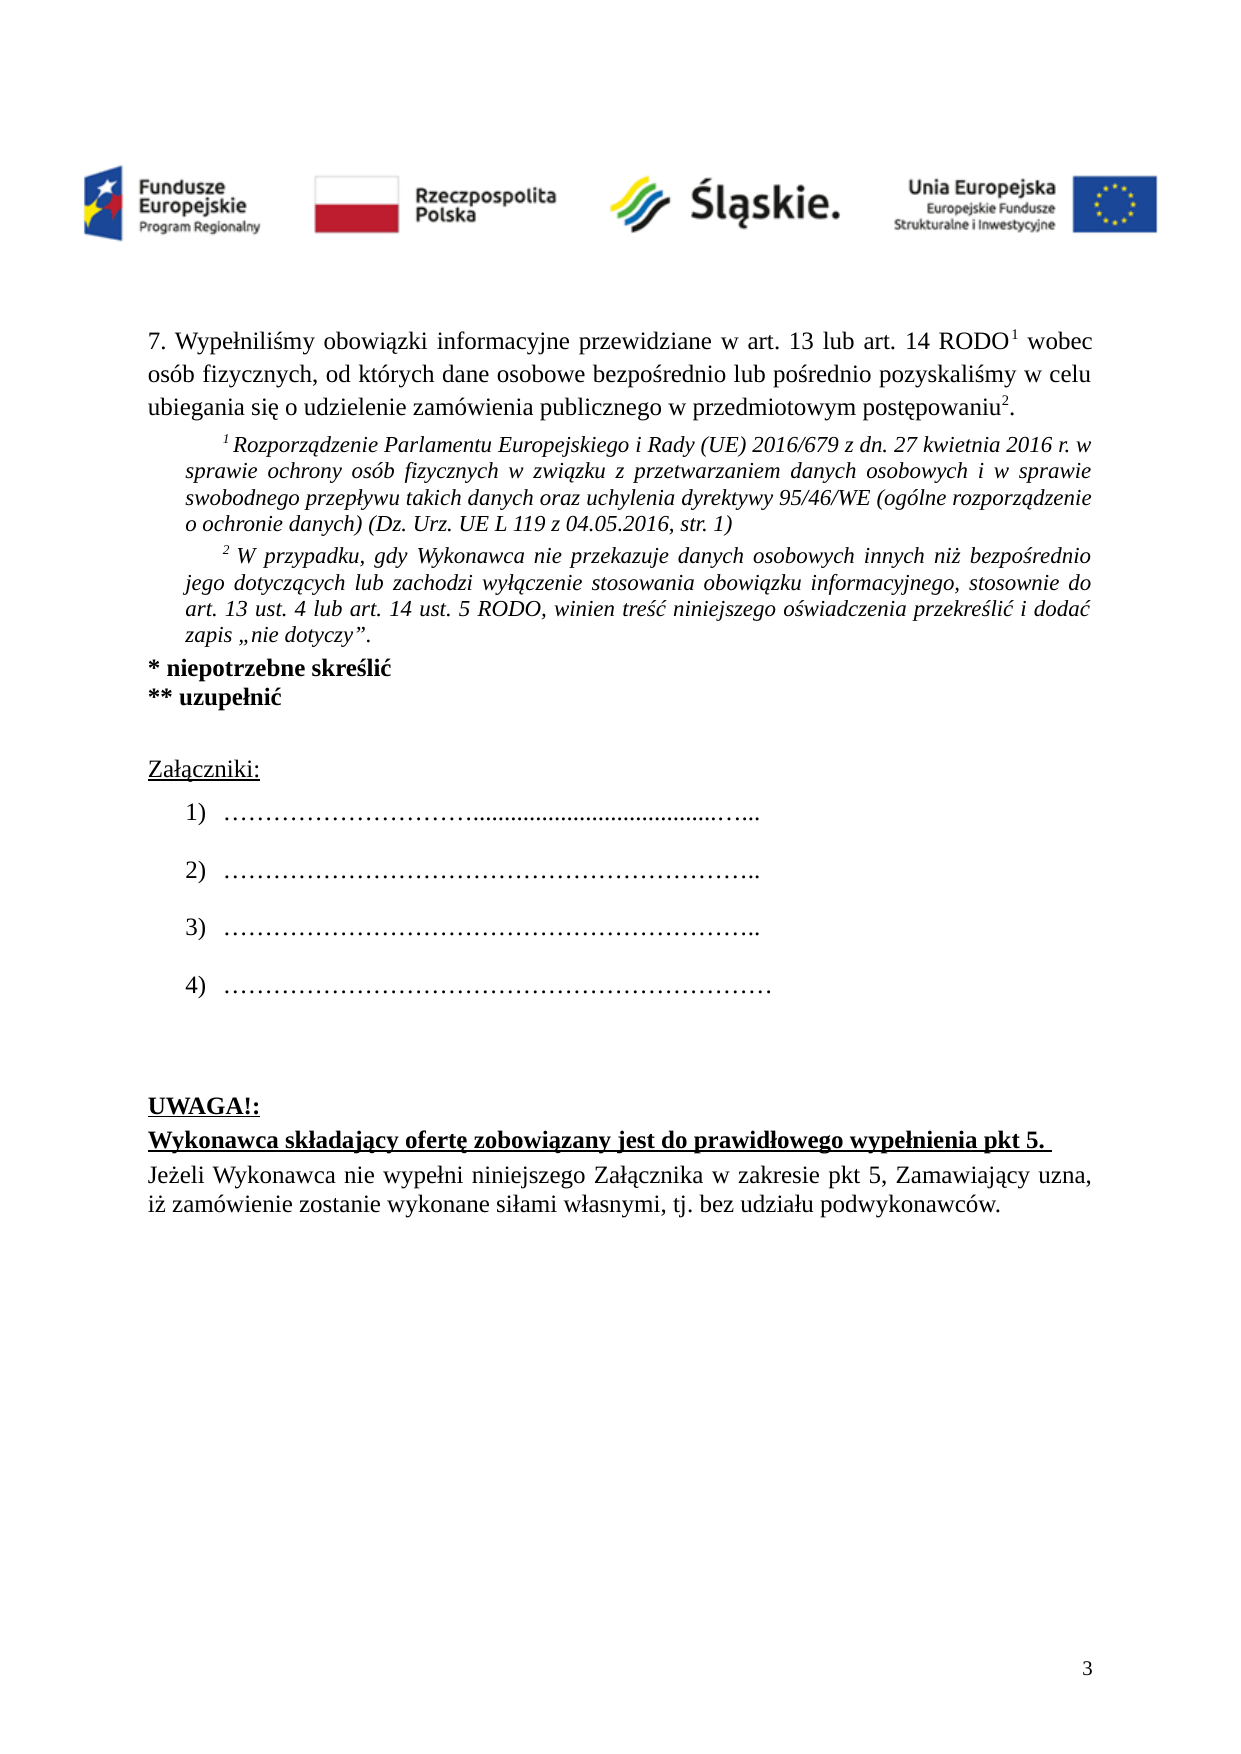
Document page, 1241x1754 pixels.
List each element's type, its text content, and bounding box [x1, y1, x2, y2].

list ………………………….......................................…... [185, 797, 1092, 826]
list ……………………………………………………….. [185, 855, 1092, 883]
list 7. Wypełniliśmy obowiązki informacyjne przewidziane w art. 13 lub art. 14 RODO1 wobec osób fizycznych, od których dane osobowe bezpośrednio lub pośrednio pozyskaliśmy w celu ubiegania się o udzielenie zamówienia publicznego w przedmiotowym postępowaniu2. [148, 326, 1092, 421]
text 2 W przypadku, gdy Wykonawca nie przekazuje danych osobowych innych niż bezpośrednio jego dotyczących lub zachodzi wyłączenie stosowania obowiązku informacyjnego, stosownie do art. 13 ust. 4 lub art. 14 ust. 5 RODO, winien treść niniejszego oświadczenia przekreślić i dodać zapis „nie dotyczy”. [185, 542, 1092, 648]
list ………………………………………………………… [185, 970, 1092, 998]
text ** uzupełnić [148, 682, 1092, 711]
text UWAGA!: [148, 1091, 1092, 1119]
list ……………………………………………………….. [185, 912, 1092, 941]
text 1 Rozporządzenie Parlamentu Europejskiego i Rady (UE) 2016/679 z dn. 27 kwietnia 2016 r. w sprawie ochrony osób fizycznych w związku z przetwarzaniem danych osobowych i w sprawie swobodnego przepływu takich danych oraz uchylenia dyrektywy 95/46/WE (ogólne rozporządzenie o ochronie danych) (Dz. Urz. UE L 119 z 04.05.2016, str. 1) [185, 431, 1092, 536]
text * niepotrzebne skreślić [148, 653, 1092, 682]
picture [83, 147, 1158, 269]
text Jeżeli Wykonawca nie wypełni niniejszego Załącznika w zakresie pkt 5, Zamawiający uzna, iż zamówienie zostanie wykonane siłami własnymi, tj. bez udziału podwykonawców. [148, 1160, 1092, 1218]
text Wykonawca składający ofertę zobowiązany jest do prawidłowego wypełnienia pkt 5. [148, 1125, 1092, 1154]
text Załączniki: [148, 754, 1092, 783]
